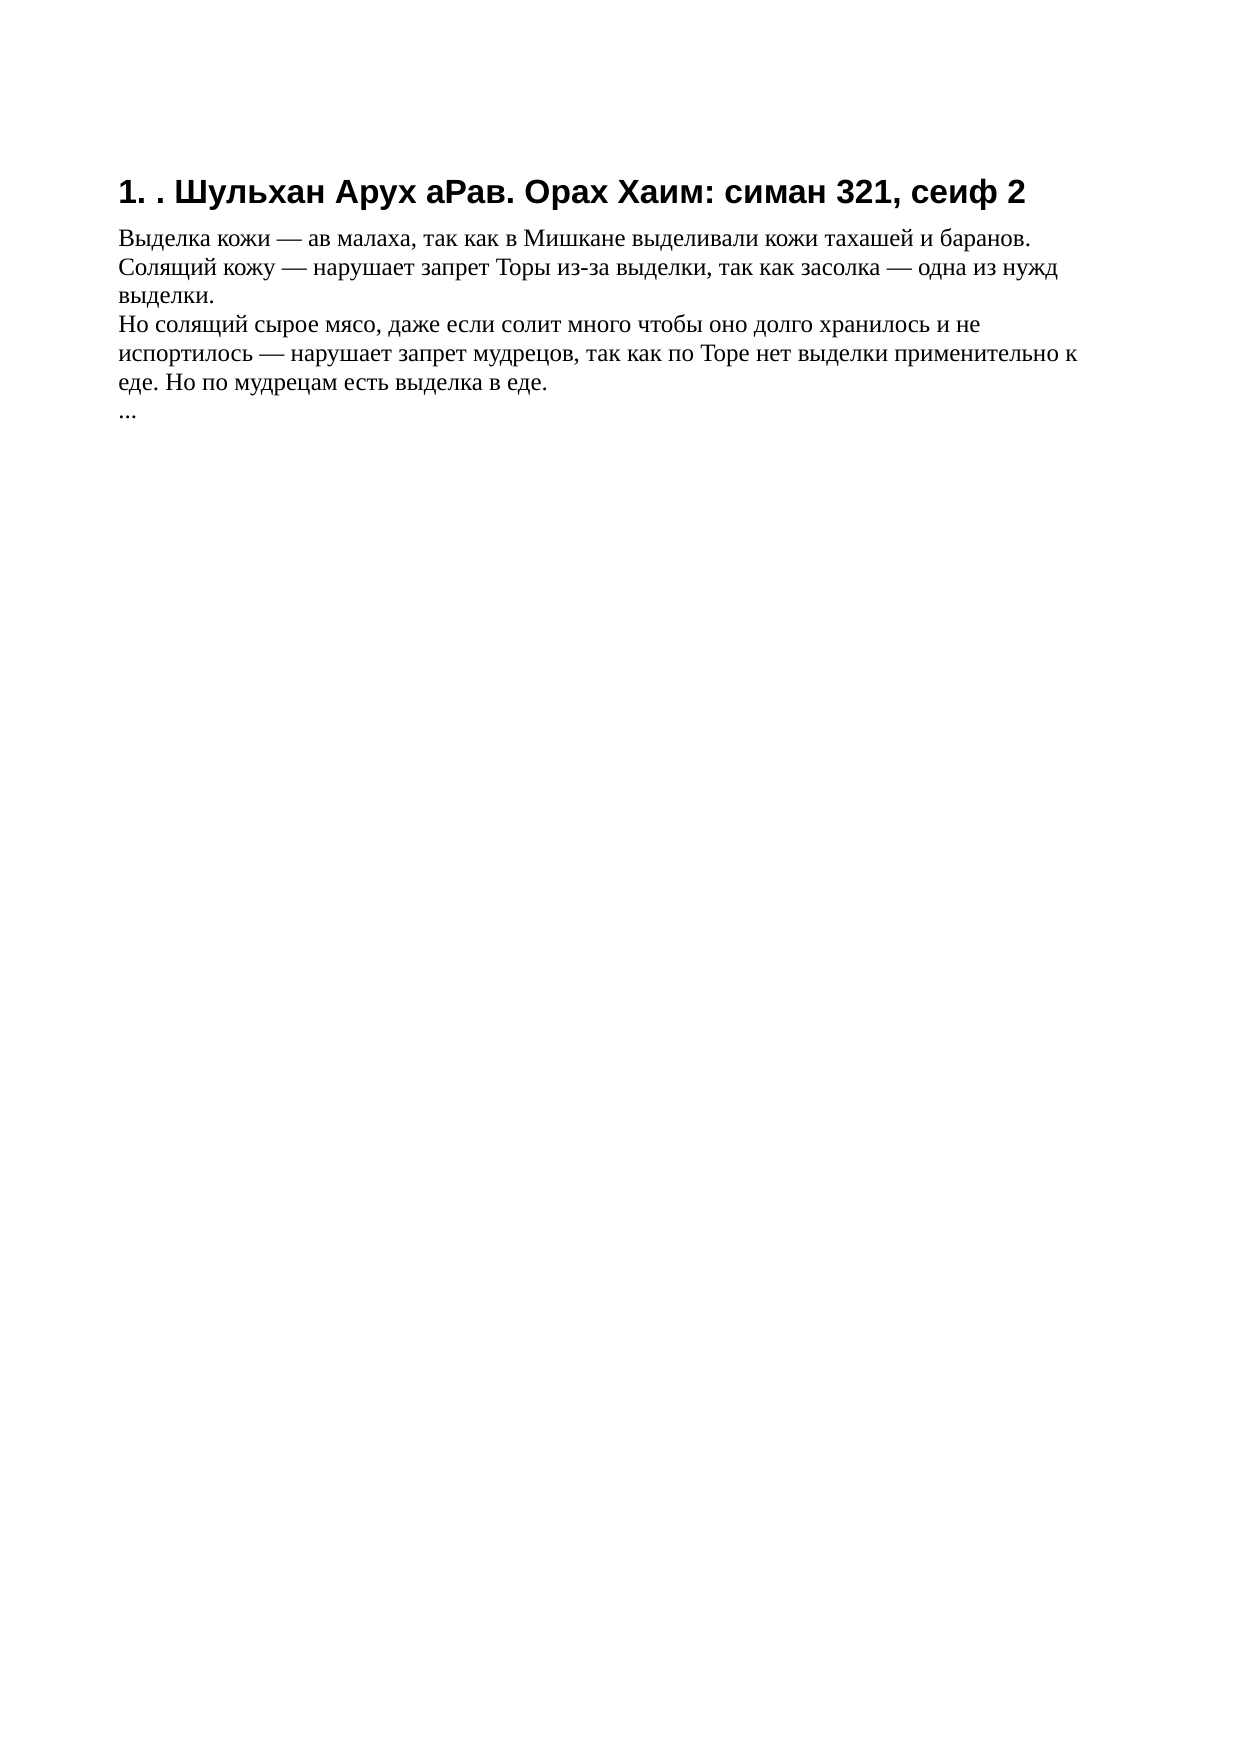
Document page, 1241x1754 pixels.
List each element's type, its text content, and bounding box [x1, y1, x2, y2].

subtitle . Шульхан Арух аРав. Орах Хаим: симан 321, сеиф 2 [118, 147, 1122, 176]
text Выделка кожи — ав малаха, так как в Мишкане выделивали кожи тахашей и баранов. Солящий кожу — нарушает запрет Торы из-за выделки, так как засолка — одна из нужд выделки. [118, 176, 1122, 262]
text Но солящий сырое мясо, даже если солит много чтобы оно долго хранилось и не испортилось — нарушает запрет мудрецов, так как по Торе нет выделки применительно к еде. Но по мудрецам есть выделка в еде. [118, 262, 1122, 348]
text ... [118, 348, 1122, 377]
